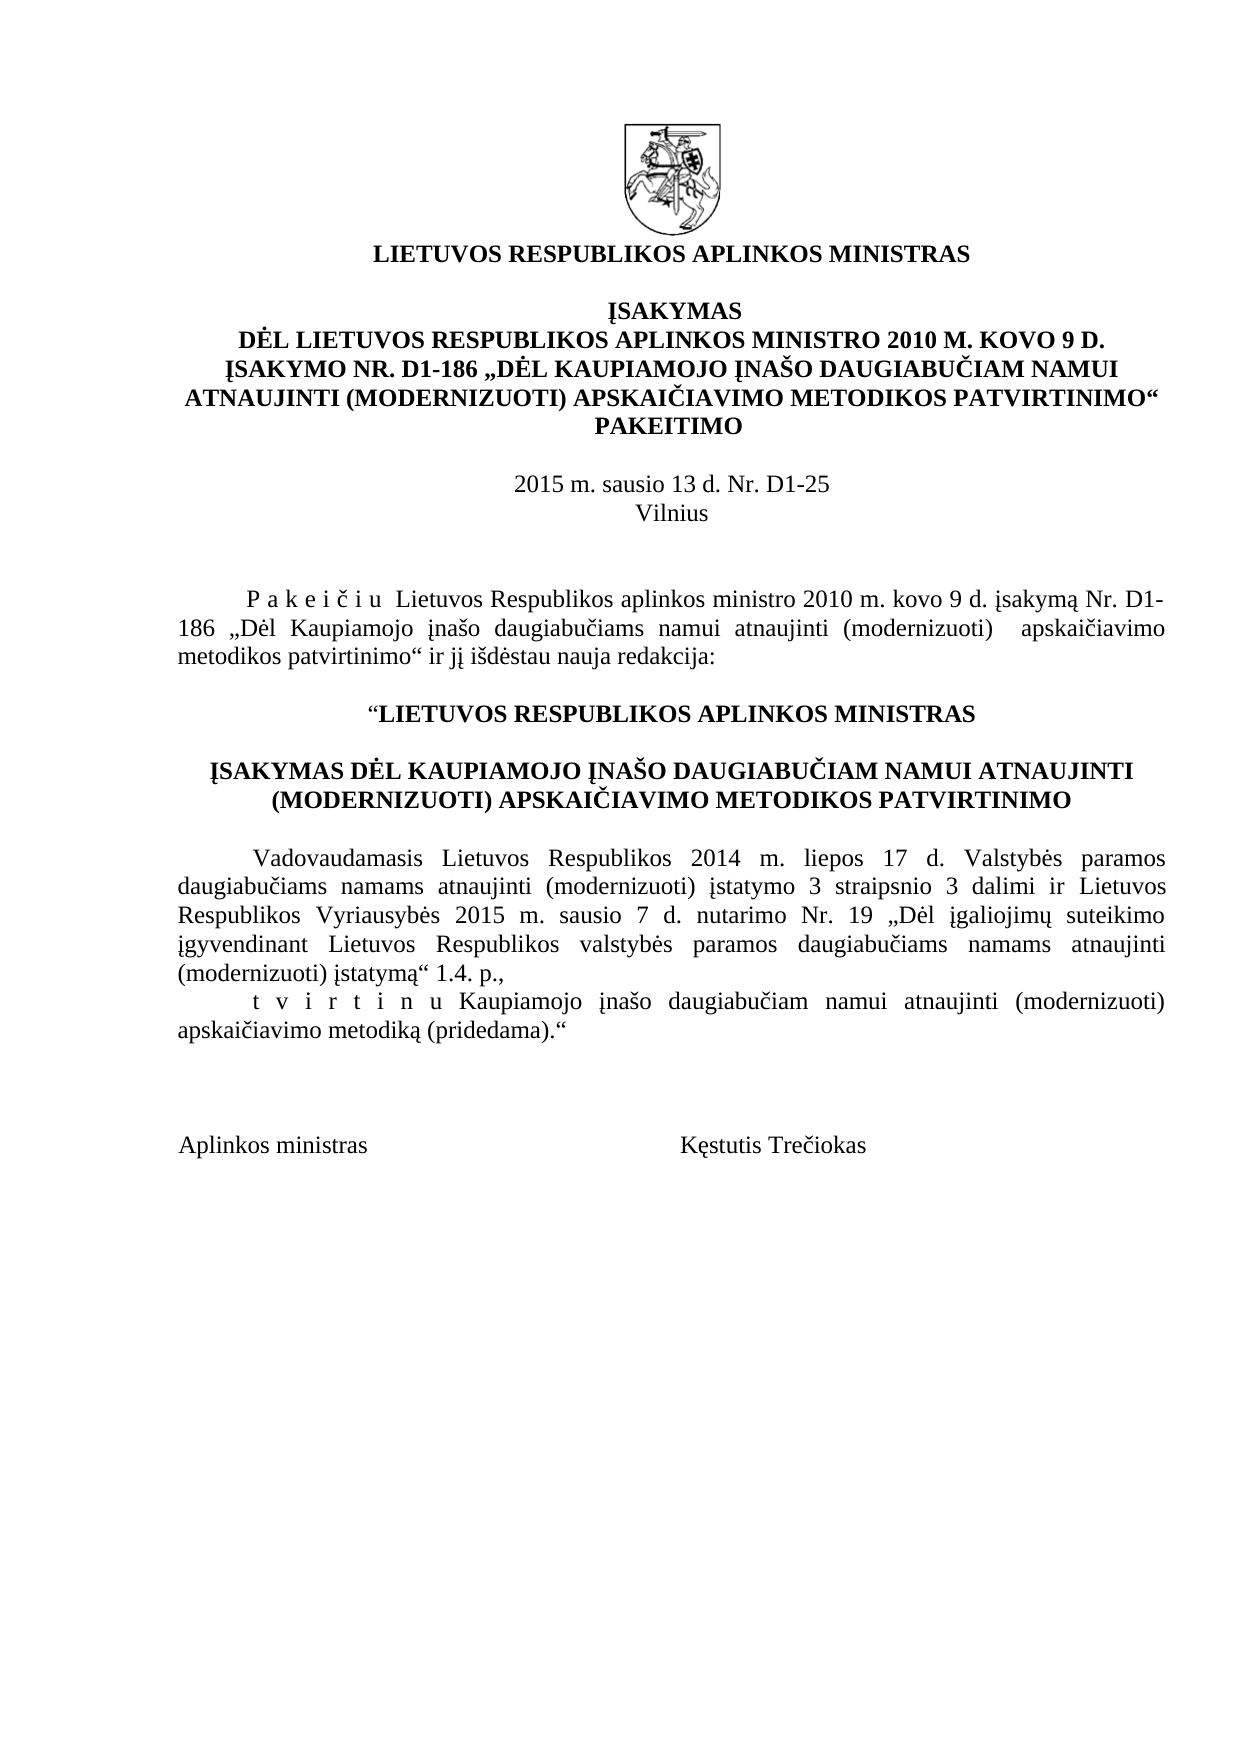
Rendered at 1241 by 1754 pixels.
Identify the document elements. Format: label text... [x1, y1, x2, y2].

text 2015 m. sausio 13 d. Nr. D1-25 [177, 469, 1166, 498]
text DĖL LIETUVOS RESPUBLIKOS APLINKOS MINISTRO 2010 M. KOVO 9 D. ĮSAKYMO NR. D1-186 „DĖL KAUPIAMOJO ĮNAŠO DAUGIABUČIAM NAMUI ATNAUJINTI (MODERNIZUOTI) APSKAIČIAVIMO METODIKOS PATVIRTINIMO“ PAKEITIMO [177, 325, 1166, 440]
text Aplinkos ministras Kęstutis Trečiokas [178, 1130, 1163, 1159]
text LIETUVOS RESPUBLIKOS APLINKOS MINISTRAS [177, 239, 1166, 268]
text “LIETUVOS RESPUBLIKOS APLINKOS MINISTRAS [177, 699, 1166, 728]
text ĮSAKYMAS [177, 296, 1166, 325]
text ĮSAKYMAS DĖL KAUPIAMOJO ĮNAŠO DAUGIABUČIAM NAMUI ATNAUJINTI (MODERNIZUOTI) APSKAIČIAVIMO METODIKOS PATVIRTINIMO [177, 756, 1166, 814]
text t v i r t i n u Kaupiamojo įnašo daugiabučiam namui atnaujinti (modernizuoti) apskaičiavimo metodiką (pridedama).“ [177, 986, 1166, 1044]
text Vilnius [177, 498, 1166, 526]
text P a k e i č i u Lietuvos Respublikos aplinkos ministro 2010 m. kovo 9 d. įsakymą Nr. D1-186 „Dėl Kaupiamojo įnašo daugiabučiams namui atnaujinti (modernizuoti) apskaičiavimo metodikos patvirtinimo“ ir jį išdėstau nauja redakcija: [177, 584, 1166, 670]
text Vadovaudamasis Lietuvos Respublikos 2014 m. liepos 17 d. Valstybės paramos daugiabučiams namams atnaujinti (modernizuoti) įstatymo 3 straipsnio 3 dalimi ir Lietuvos Respublikos Vyriausybės 2015 m. sausio 7 d. nutarimo Nr. 19 „Dėl įgaliojimų suteikimo įgyvendinant Lietuvos Respublikos valstybės paramos daugiabučiams namams atnaujinti (modernizuoti) įstatymą“ 1.4. p., [177, 843, 1166, 986]
